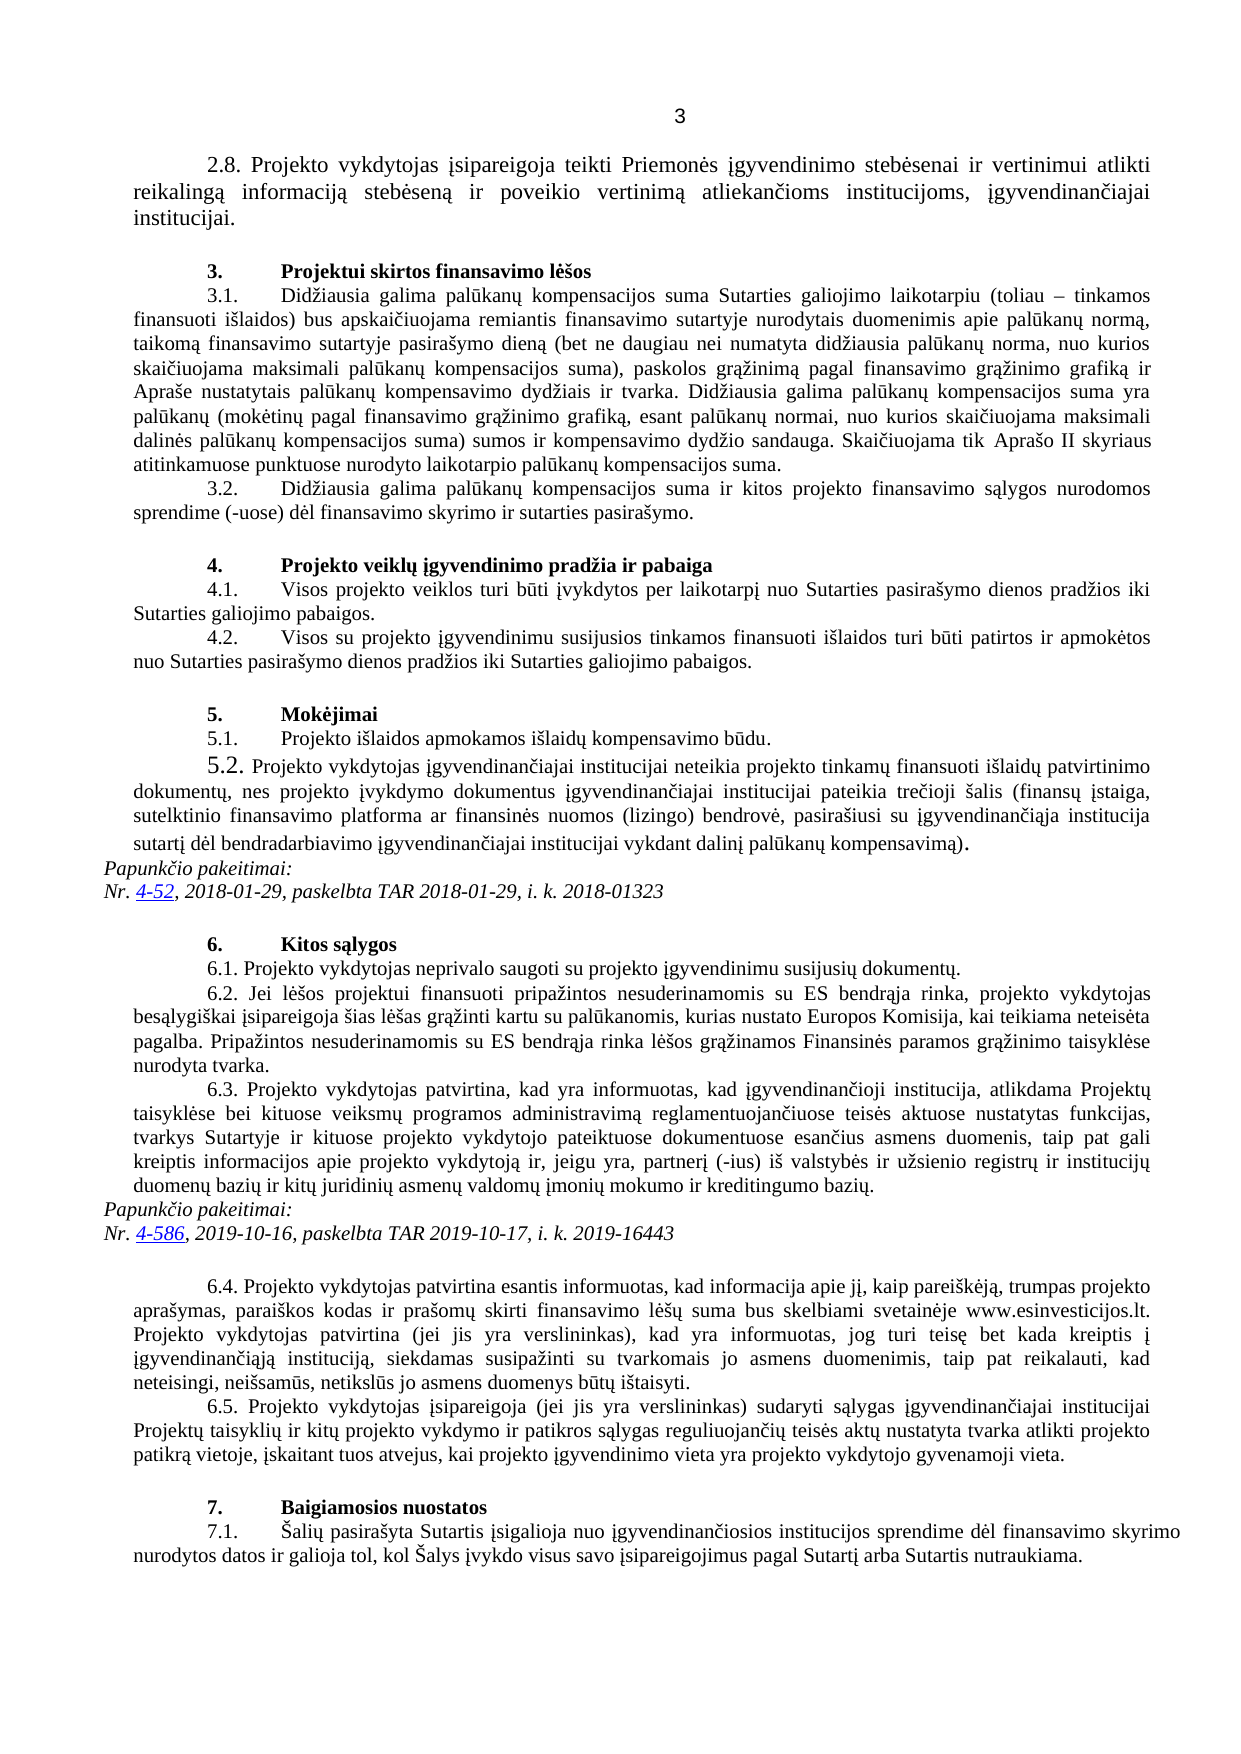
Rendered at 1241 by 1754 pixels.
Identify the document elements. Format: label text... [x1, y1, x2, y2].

text 6.4. Projekto vykdytojas patvirtina esantis informuotas, kad informacija apie jį, kaip pareiškėją, trumpas projekto aprašymas, paraiškos kodas ir prašomų skirti finansavimo lėšų suma bus skelbiami svetainėje www.esinvesticijos.lt. Projekto vykdytojas patvirtina (jei jis yra verslininkas), kad yra informuotas, jog turi teisę bet kada kreiptis į įgyvendinančiąją instituciją, siekdamas susipažinti su tvarkomais jo asmens duomenimis, taip pat reikalauti, kad neteisingi, neišsamūs, netikslūs jo asmens duomenys būtų ištaisyti. [133, 1274, 1152, 1394]
text 5. Mokėjimai [133, 702, 1152, 726]
text 5.1. Projekto išlaidos apmokamos išlaidų kompensavimo būdu. [133, 726, 1152, 750]
text Nr. 4-52, 2018-01-29, paskelbta TAR 2018-01-29, i. k. 2018-01323 [103, 879, 1181, 903]
text 3.2. Didžiausia galima palūkanų kompensacijos suma ir kitos projekto finansavimo sąlygos nurodomos sprendime (-uose) dėl finansavimo skyrimo ir sutarties pasirašymo. [133, 476, 1152, 524]
text 6.5. Projekto vykdytojas įsipareigoja (jei jis yra verslininkas) sudaryti sąlygas įgyvendinančiajai institucijai Projektų taisyklių ir kitų projekto vykdymo ir patikros sąlygas reguliuojančių teisės aktų nustatyta tvarka atlikti projekto patikrą vietoje, įskaitant tuos atvejus, kai projekto įgyvendinimo vieta yra projekto vykdytojo gyvenamoji vieta. [133, 1394, 1152, 1466]
text 6.2. Jei lėšos projektui finansuoti pripažintos nesuderinamomis su ES bendrąja rinka, projekto vykdytojas besąlygiškai įsipareigoja šias lėšas grąžinti kartu su palūkanomis, kurias nustato Europos Komisija, kai teikiama neteisėta pagalba. Pripažintos nesuderinamomis su ES bendrąja rinka lėšos grąžinamos Finansinės paramos grąžinimo taisyklėse nurodyta tvarka. [133, 980, 1152, 1077]
text 4.2. Visos su projekto įgyvendinimu susijusios tinkamos finansuoti išlaidos turi būti patirtos ir apmokėtos nuo Sutarties pasirašymo dienos pradžios iki Sutarties galiojimo pabaigos. [133, 625, 1152, 673]
text Nr. 4-586, 2019-10-16, paskelbta TAR 2019-10-17, i. k. 2019-16443 [103, 1221, 1181, 1245]
text 2.8. Projekto vykdytojas įsipareigoja teikti Priemonės įgyvendinimo stebėsenai ir vertinimui atlikti reikalingą informaciją stebėseną ir poveikio vertinimą atliekančioms institucijoms, įgyvendinančiajai institucijai. [133, 151, 1152, 230]
text Papunkčio pakeitimai: [103, 855, 1181, 879]
text 7. Baigiamosios nuostatos [133, 1495, 1152, 1519]
text 4. Projekto veiklų įgyvendinimo pradžia ir pabaiga [133, 553, 1152, 577]
text 4.1. Visos projekto veiklos turi būti įvykdytos per laikotarpį nuo Sutarties pasirašymo dienos pradžios iki Sutarties galiojimo pabaigos. [133, 577, 1152, 625]
text 5.2. Projekto vykdytojas įgyvendinančiajai institucijai neteikia projekto tinkamų finansuoti išlaidų patvirtinimo dokumentų, nes projekto įvykdymo dokumentus įgyvendinančiajai institucijai pateikia trečioji šalis (finansų įstaiga, sutelktinio finansavimo platforma ar finansinės nuomos (lizingo) bendrovė, pasirašiusi su įgyvendinančiąja institucija sutartį dėl bendradarbiavimo įgyvendinančiajai institucijai vykdant dalinį palūkanų kompensavimą). [133, 750, 1152, 855]
text 6.1. Projekto vykdytojas neprivalo saugoti su projekto įgyvendinimu susijusių dokumentų. [133, 956, 1152, 980]
text 7.1. Šalių pasirašyta Sutartis įsigalioja nuo įgyvendinančiosios institucijos sprendime dėl finansavimo skyrimo nurodytos datos ir galioja tol, kol Šalys įvykdo visus savo įsipareigojimus pagal Sutartį arba Sutartis nutraukiama. [133, 1519, 1181, 1567]
text Papunkčio pakeitimai: [103, 1197, 1181, 1221]
text 3.1. Didžiausia galima palūkanų kompensacijos suma Sutarties galiojimo laikotarpiu (toliau – tinkamos finansuoti išlaidos) bus apskaičiuojama remiantis finansavimo sutartyje nurodytais duomenimis apie palūkanų normą, taikomą finansavimo sutartyje pasirašymo dieną (bet ne daugiau nei numatyta didžiausia palūkanų norma, nuo kurios skaičiuojama maksimali palūkanų kompensacijos suma), paskolos grąžinimą pagal finansavimo grąžinimo grafiką ir Apraše nustatytais palūkanų kompensavimo dydžiais ir tvarka. Didžiausia galima palūkanų kompensacijos suma yra palūkanų (mokėtinų pagal finansavimo grąžinimo grafiką, esant palūkanų normai, nuo kurios skaičiuojama maksimali dalinės palūkanų kompensacijos suma) sumos ir kompensavimo dydžio sandauga. Skaičiuojama tik Aprašo II skyriaus atitinkamuose punktuose nurodyto laikotarpio palūkanų kompensacijos suma. [133, 283, 1152, 476]
text 6.3. Projekto vykdytojas patvirtina, kad yra informuotas, kad įgyvendinančioji institucija, atlikdama Projektų taisyklėse bei kituose veiksmų programos administravimą reglamentuojančiuose teisės aktuose nustatytas funkcijas, tvarkys Sutartyje ir kituose projekto vykdytojo pateiktuose dokumentuose esančius asmens duomenis, taip pat gali kreiptis informacijos apie projekto vykdytoją ir, jeigu yra, partnerį (-ius) iš valstybės ir užsienio registrų ir institucijų duomenų bazių ir kitų juridinių asmenų valdomų įmonių mokumo ir kreditingumo bazių. [133, 1077, 1152, 1197]
text 6. Kitos sąlygos [133, 932, 1152, 956]
text 3. Projektui skirtos finansavimo lėšos [133, 259, 1152, 283]
